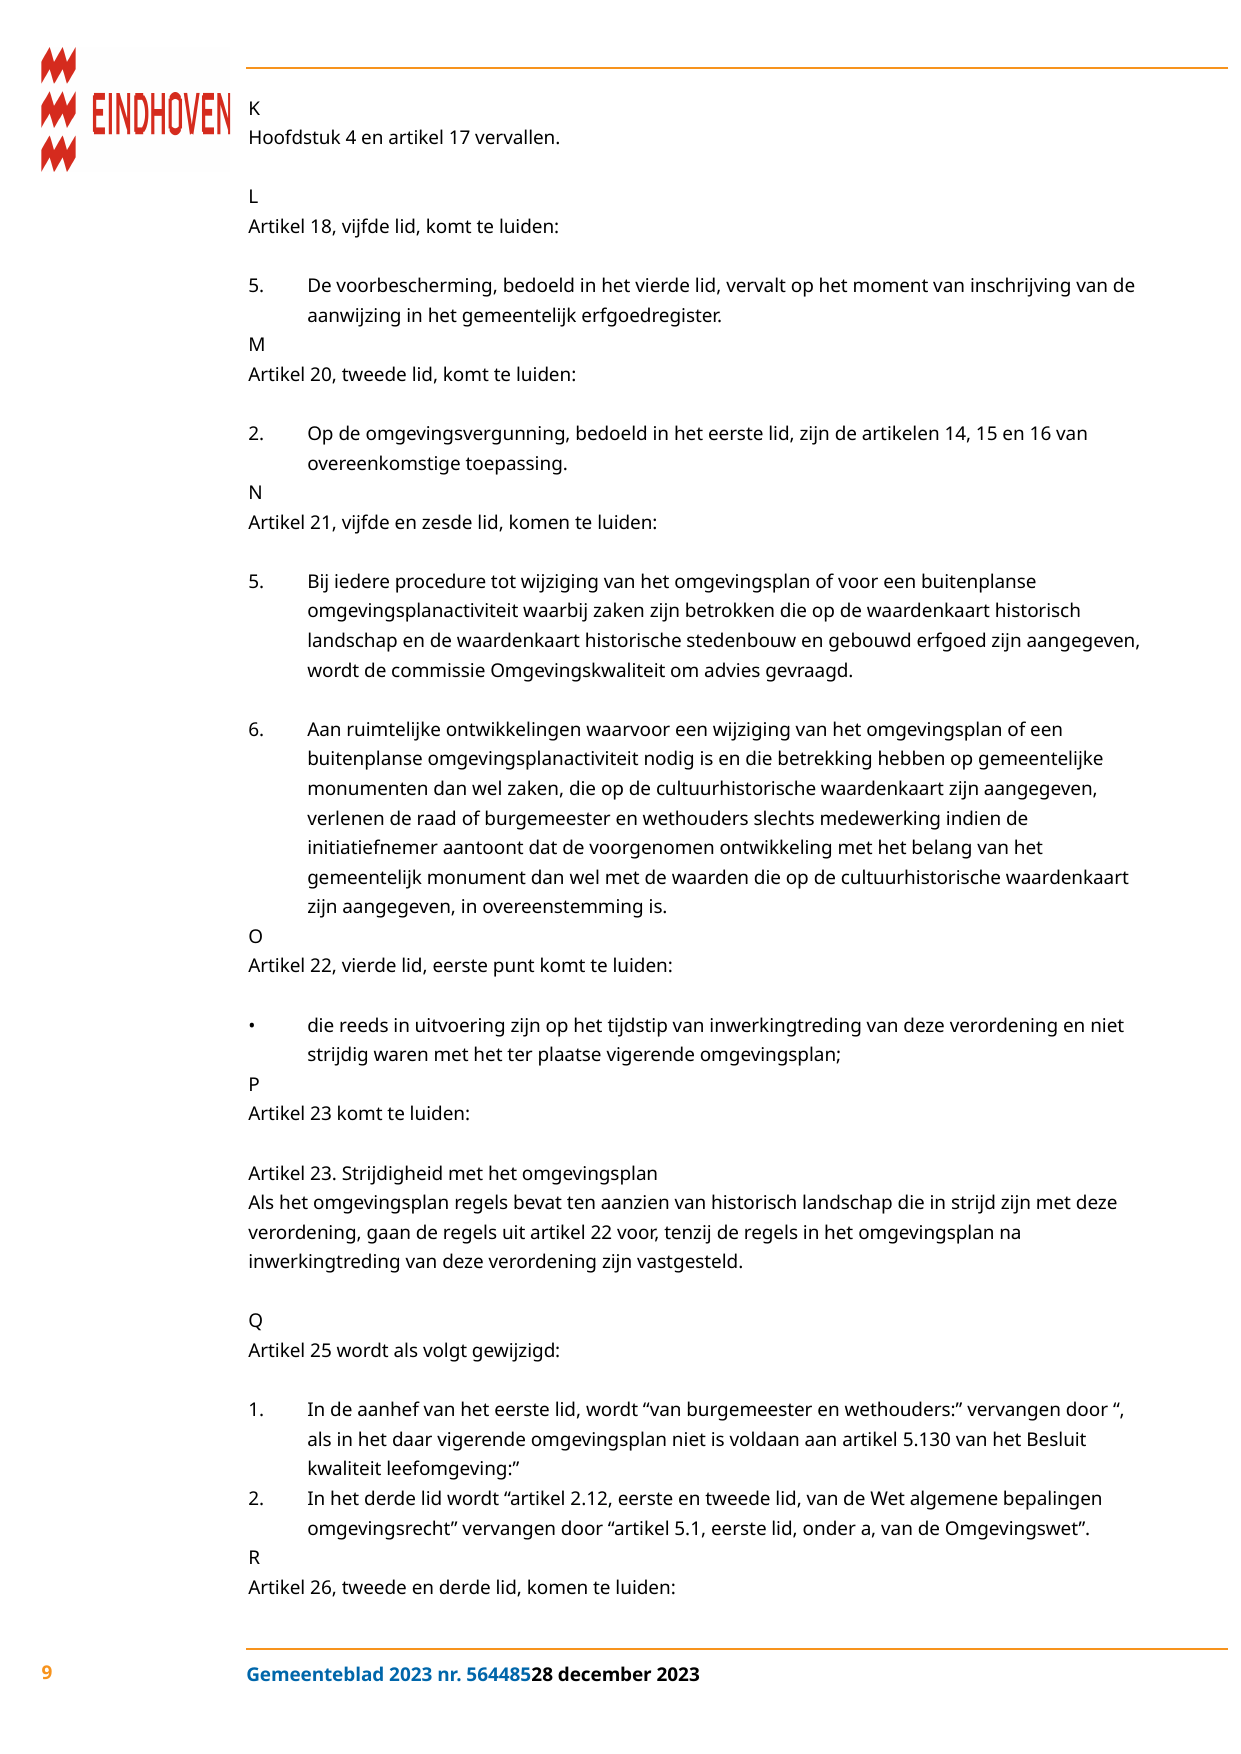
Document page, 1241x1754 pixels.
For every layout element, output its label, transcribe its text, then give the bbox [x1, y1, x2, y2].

text L [248, 183, 1152, 209]
list In de aanhef van het eerste lid, wordt “van burgemeester en wethouders:” vervangen door “, als in het daar vigerende omgevingsplan niet is voldaan aan artikel 5.130 van het Besluit kwaliteit leefomgeving:” [248, 1396, 1152, 1481]
picture [41, 47, 231, 172]
text Artikel 22, vierde lid, eerste punt komt te luiden: [248, 953, 1152, 978]
text Q [248, 1308, 1152, 1333]
list In het derde lid wordt “artikel 2.12, eerste en tweede lid, van de Wet algemene bepalingen omgevingsrecht” vervangen door “artikel 5.1, eerste lid, onder a, van de Omgevingswet”. [248, 1485, 1152, 1541]
text Artikel 25 wordt als volgt gewijzigd: [248, 1337, 1152, 1363]
list De voorbescherming, bedoeld in het vierde lid, vervalt op het moment van inschrijving van de aanwijzing in het gemeentelijk erfgoedregister. [248, 272, 1152, 328]
list Op de omgevingsvergunning, bedoeld in het eerste lid, zijn de artikelen 14, 15 en 16 van overeenkomstige toepassing. [248, 420, 1152, 476]
text R [248, 1544, 1152, 1570]
text Artikel 23 komt te luiden: [248, 1101, 1152, 1126]
text Hoofdstuk 4 en artikel 17 vervallen. [248, 124, 1152, 150]
text Artikel 18, vijfde lid, komt te luiden: [248, 213, 1152, 239]
text Artikel 21, vijfde en zesde lid, komen te luiden: [248, 509, 1152, 535]
text Artikel 26, tweede en derde lid, komen te luiden: [248, 1574, 1152, 1600]
text K [248, 95, 1152, 121]
text M [248, 331, 1152, 357]
list Bij iedere procedure tot wijziging van het omgevingsplan of voor een buitenplanse omgevingsplanactiviteit waarbij zaken zijn betrokken die op de waardenkaart historisch landschap en de waardenkaart historische stedenbouw en gebouwd erfgoed zijn aangegeven, wordt de commissie Omgevingskwaliteit om advies gevraagd. [248, 568, 1152, 683]
text O [248, 923, 1152, 949]
text Als het omgevingsplan regels bevat ten aanzien van historisch landschap die in strijd zijn met deze verordening, gaan de regels uit artikel 22 voor, tenzij de regels in het omgevingsplan na inwerkingtreding van deze verordening zijn vastgesteld. [248, 1189, 1152, 1274]
text P [248, 1071, 1152, 1097]
list Aan ruimtelijke ontwikkelingen waarvoor een wijziging van het omgevingsplan of een buitenplanse omgevingsplanactiviteit nodig is en die betrekking hebben op gemeentelijke monumenten dan wel zaken, die op de cultuurhistorische waardenkaart zijn aangegeven, verlenen de raad of burgemeester en wethouders slechts medewerking indien de initiatiefnemer aantoont dat de voorgenomen ontwikkeling met het belang van het gemeentelijk monument dan wel met de waarden die op de cultuurhistorische waardenkaart zijn aangegeven, in overeenstemming is. [248, 716, 1152, 919]
text Artikel 23. Strijdigheid met het omgevingsplan [248, 1160, 1152, 1186]
text Artikel 20, tweede lid, komt te luiden: [248, 361, 1152, 387]
list die reeds in uitvoering zijn op het tijdstip van inwerkingtreding van deze verordening en niet strijdig waren met het ter plaatse vigerende omgevingsplan; [248, 1012, 1152, 1067]
text N [248, 479, 1152, 505]
